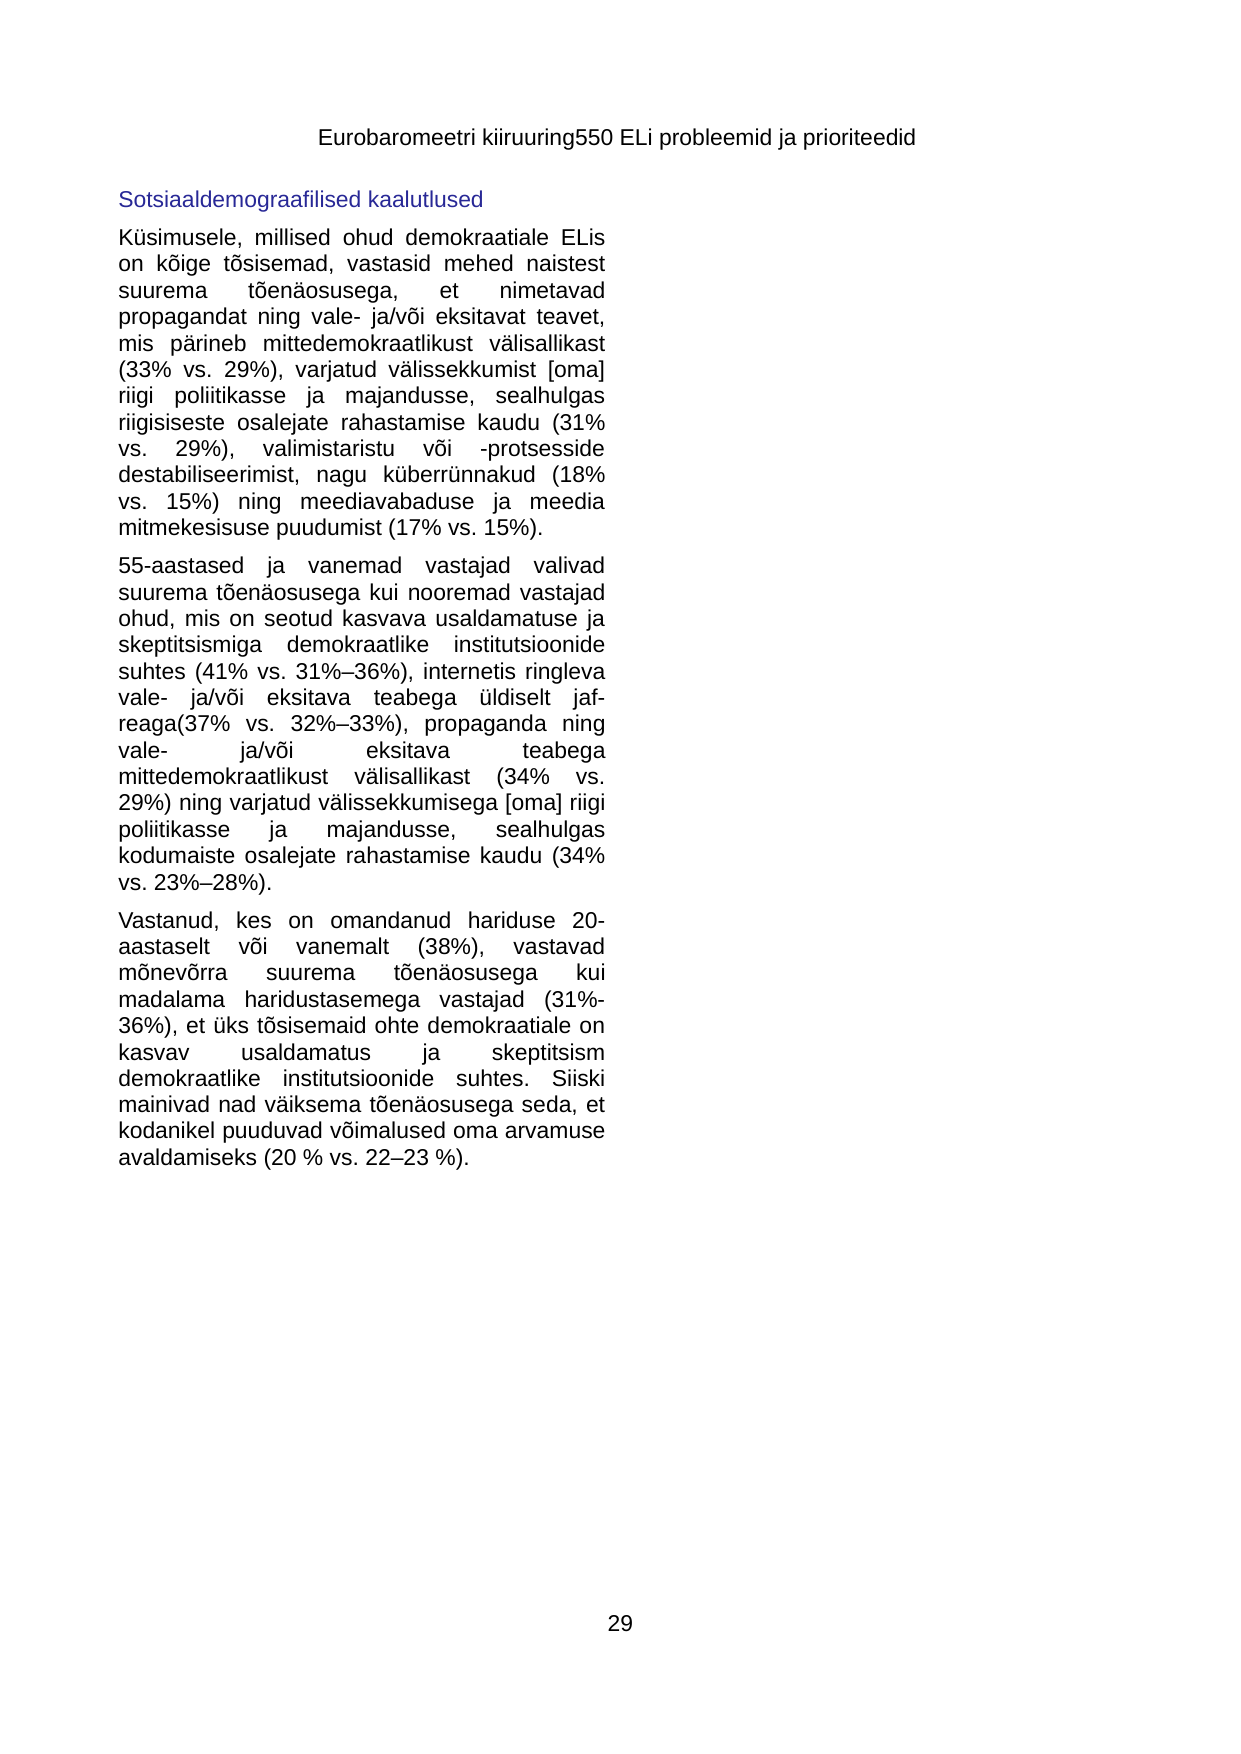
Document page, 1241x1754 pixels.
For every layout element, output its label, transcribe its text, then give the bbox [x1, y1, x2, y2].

text Küsimusele, millised ohud demokraatiale ELis on kõige tõsisemad, vastasid mehed naistest suurema tõenäosusega, et nimetavad propagandat ning vale- ja/või eksitavat teavet, mis pärineb mittedemokraatlikust välisallikast (33% vs. 29%), varjatud välissekkumist [oma] riigi poliitikasse ja majandusse, sealhulgas riigisiseste osalejate rahastamise kaudu (31% vs. 29%), valimistaristu või -protsesside destabiliseerimist, nagu küberrünnakud (18% vs. 15%) ning meediavabaduse ja meedia mitmekesisuse puudumist (17% vs. 15%). [118, 224, 605, 540]
text Vastanud, kes on omandanud hariduse 20-aastaselt või vanemalt (38%), vastavad mõnevõrra suurema tõenäosusega kui madalama haridustasemega vastajad (31%-36%), et üks tõsisemaid ohte demokraatiale on kasvav usaldamatus ja skeptitsism demokraatlike institutsioonide suhtes. Siiski mainivad nad väiksema tõenäosusega seda, et kodanikel puuduvad võimalused oma arvamuse avaldamiseks (20 % vs. 22–23 %). [118, 907, 605, 1170]
text 55-aastased ja vanemad vastajad valivad suurema tõenäosusega kui nooremad vastajad ohud, mis on seotud kasvava usaldamatuse ja skeptitsismiga demokraatlike institutsioonide suhtes (41% vs. 31%–36%), internetis ringleva vale- ja/või eksitava teabega üldiselt jaf-reaga(37% vs. 32%–33%), propaganda ning vale- ja/või eksitava teabega mittedemokraatlikust välisallikast (34% vs. 29%) ning varjatud välissekkumisega [oma] riigi poliitikasse ja majandusse, sealhulgas kodumaiste osalejate rahastamise kaudu (34% vs. 23%–28%). [118, 552, 605, 895]
text Sotsiaaldemograafilised kaalutlused [118, 186, 605, 212]
